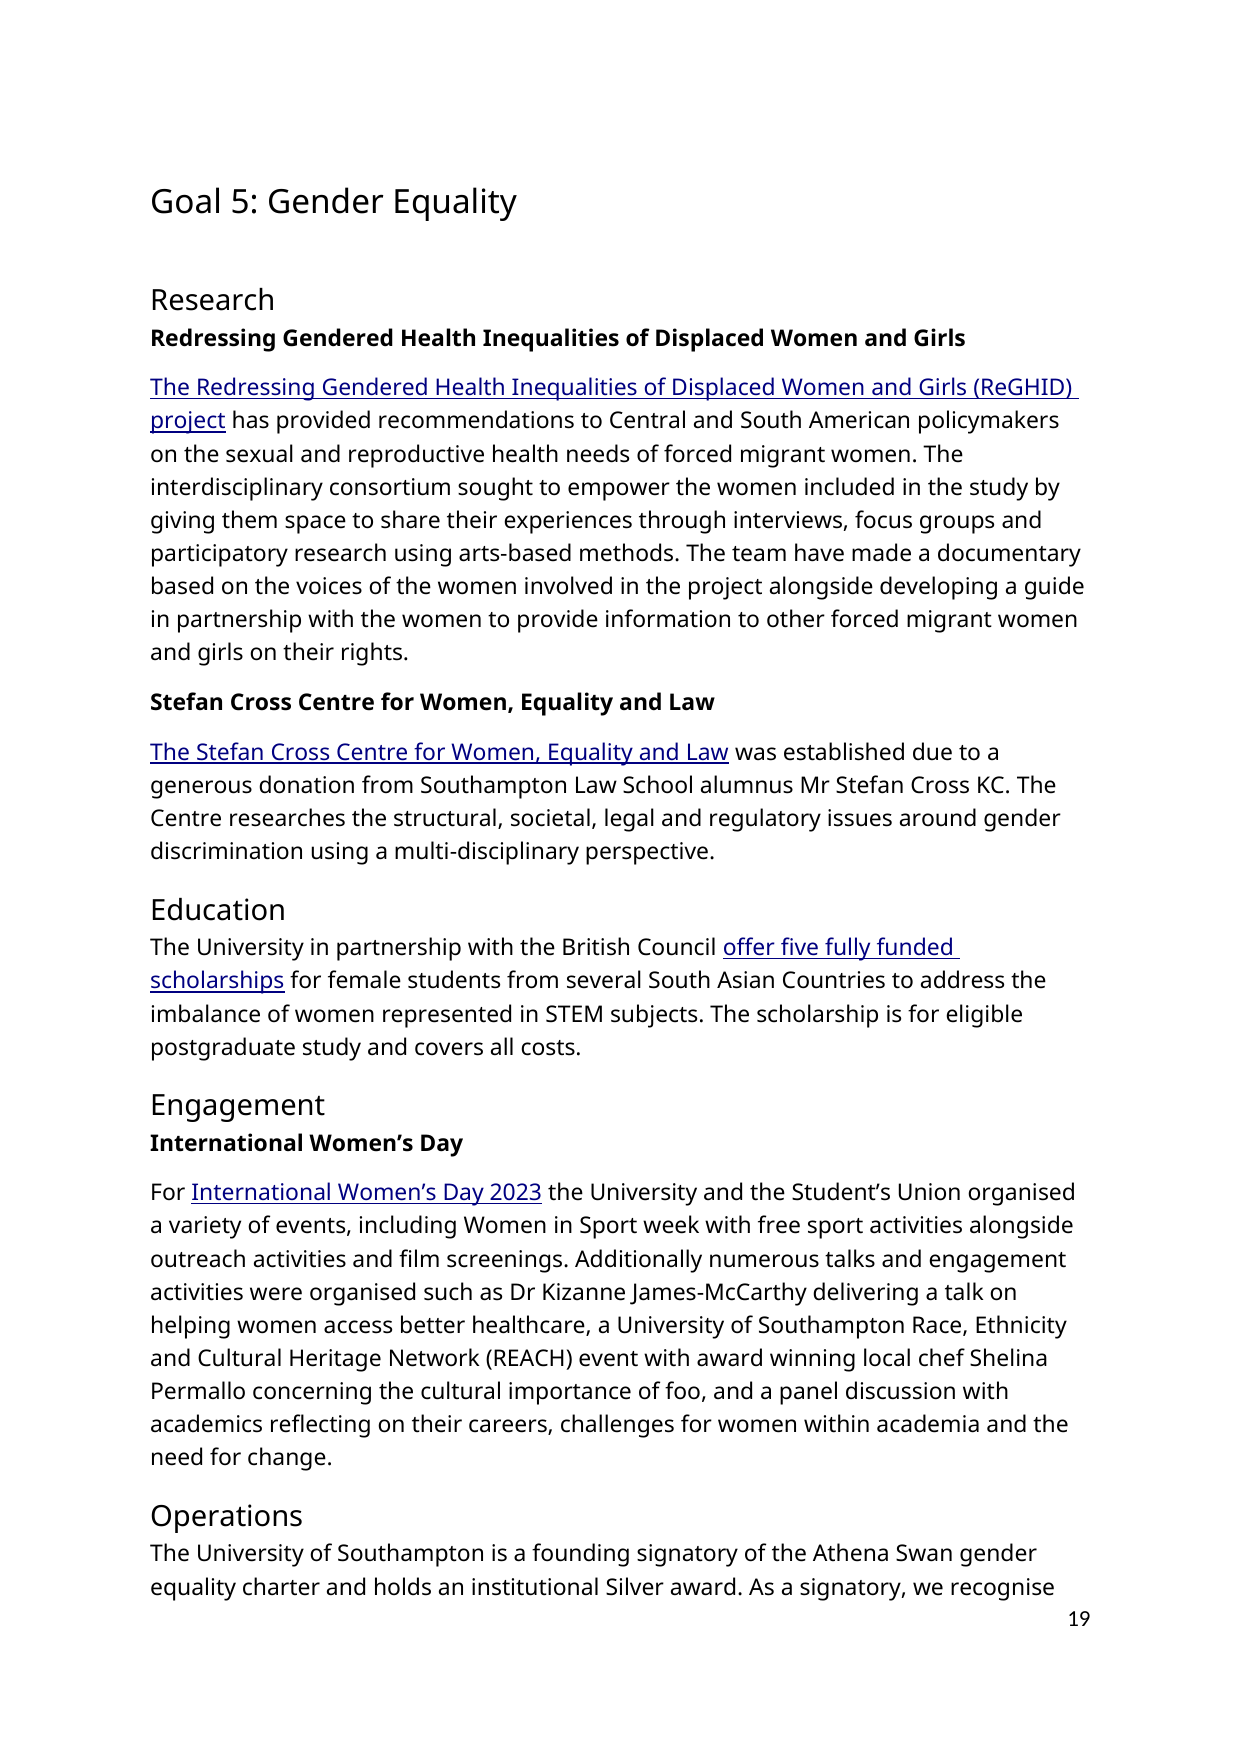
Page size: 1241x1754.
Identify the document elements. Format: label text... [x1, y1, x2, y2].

text The Redressing Gendered Health Inequalities of Displaced Women and Girls (ReGHID) project has provided recommendations to Central and South American policymakers on the sexual and reproductive health needs of forced migrant women. The interdisciplinary consortium sought to empower the women included in the study by giving them space to share their experiences through interviews, focus groups and participatory research using arts-based methods. The team have made a documentary based on the voices of the women involved in the project alongside developing a guide in partnership with the women to provide information to other forced migrant women and girls on their rights. [150, 371, 1090, 668]
subtitle Goal 5: Gender Equality [150, 177, 1090, 223]
subtitle Operations [150, 1495, 1090, 1535]
text The Stefan Cross Centre for Women, Equality and Law was established due to a generous donation from Southampton Law School alumnus Mr Stefan Cross KC. The Centre researches the structural, societal, legal and regulatory issues around gender discrimination using a multi-disciplinary perspective. [150, 736, 1090, 867]
text Stefan Cross Centre for Women, Equality and Law [150, 686, 1090, 717]
subtitle Engagement [150, 1084, 1090, 1124]
text Redressing Gendered Health Inequalities of Displaced Women and Girls [150, 322, 1090, 353]
text For International Women’s Day 2023 the University and the Student’s Union organised a variety of events, including Women in Sport week with free sport activities alongside outreach activities and film screenings. Additionally numerous talks and engagement activities were organised such as Dr Kizanne James-McCarthy delivering a talk on helping women access better healthcare, a University of Southampton Race, Ethnicity and Cultural Heritage Network (REACH) event with award winning local chef Shelina Permallo concerning the cultural importance of foo, and a panel discussion with academics reflecting on their careers, challenges for women within academia and the need for change. [150, 1176, 1090, 1473]
text International Women’s Day [150, 1127, 1090, 1158]
subtitle Research [150, 279, 1090, 319]
subtitle Education [150, 889, 1090, 929]
text The University in partnership with the British Council offer five fully funded scholarships for female students from several South Asian Countries to address the imbalance of women represented in STEM subjects. The scholarship is for eligible postgraduate study and covers all costs. [150, 931, 1090, 1062]
text The University of Southampton is a founding signatory of the Athena Swan gender equality charter and holds an institutional Silver award. As a signatory, we recognise [150, 1537, 1090, 1602]
